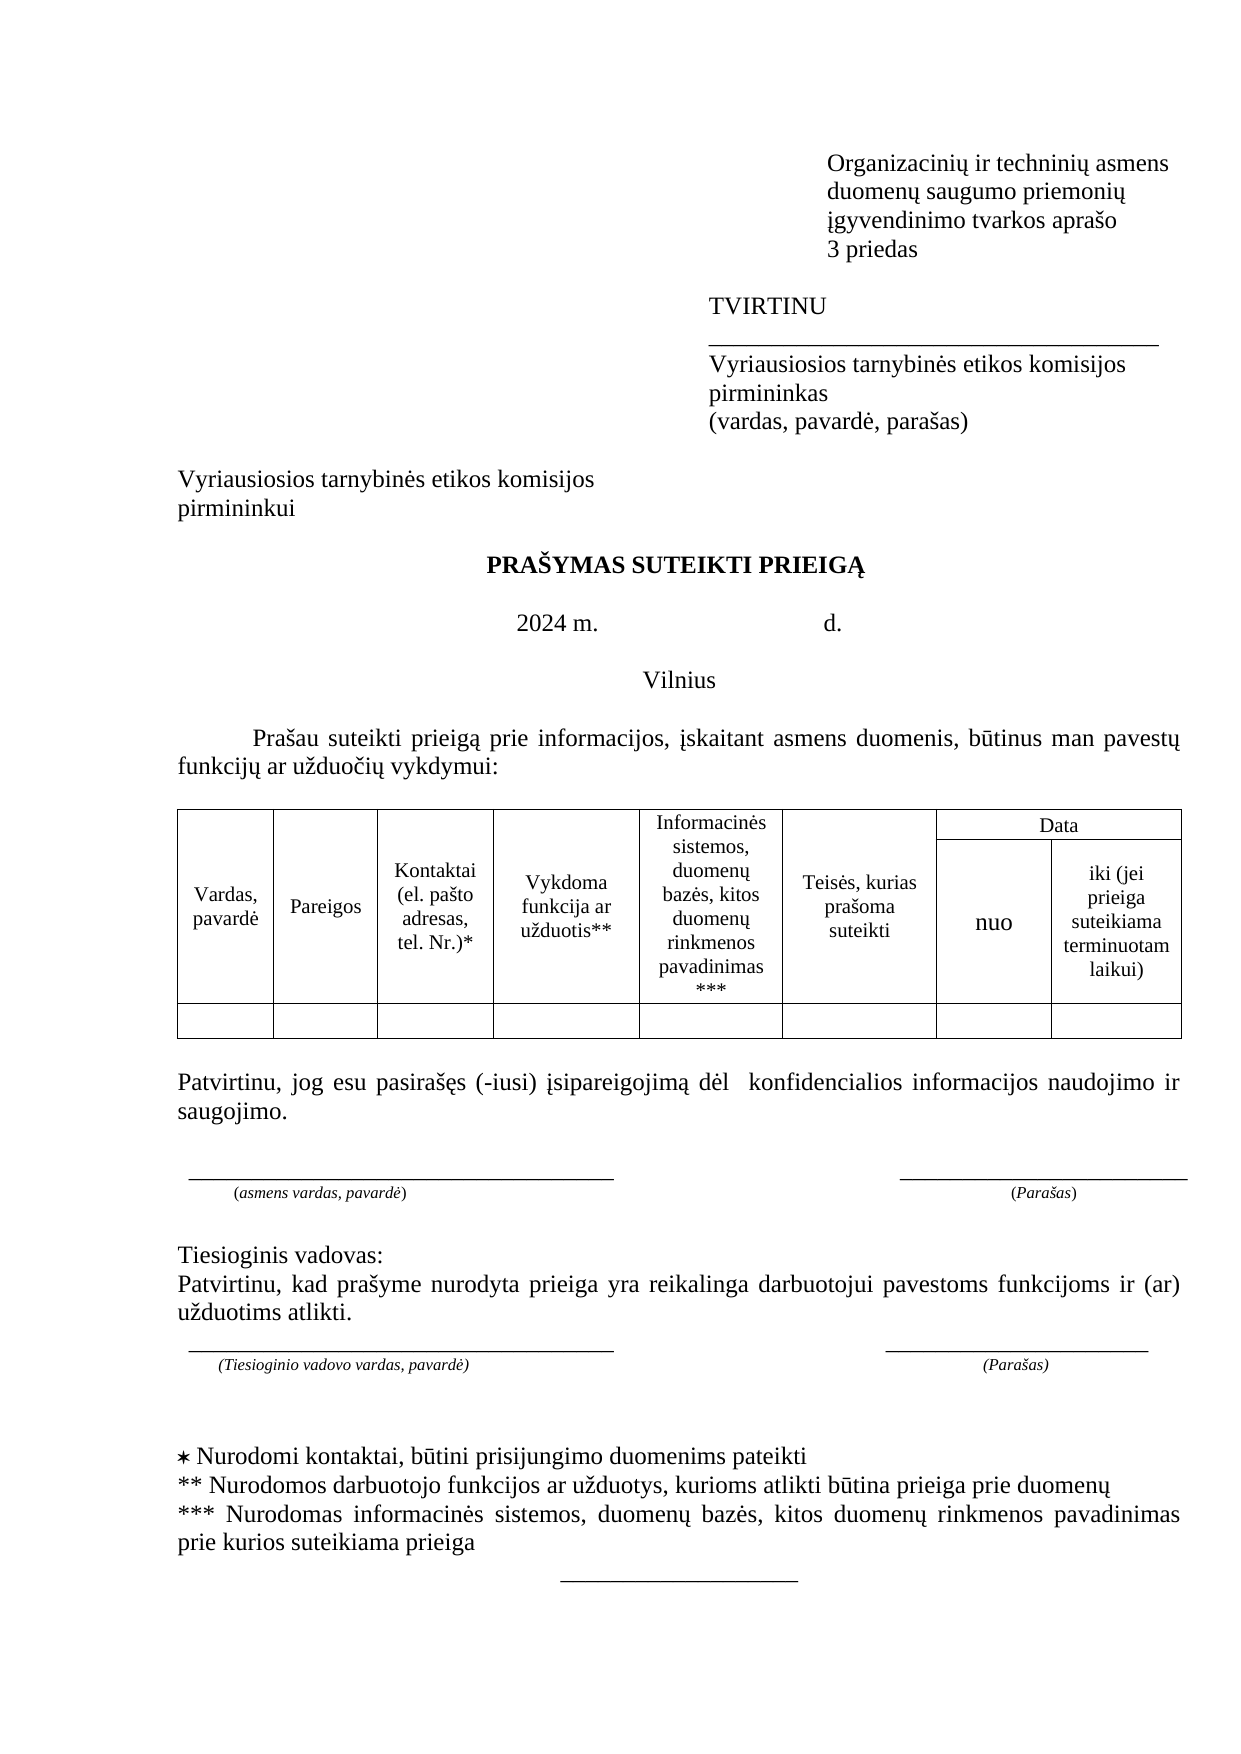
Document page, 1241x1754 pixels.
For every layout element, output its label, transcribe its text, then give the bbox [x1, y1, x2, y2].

text pirmininkui [177, 493, 1181, 521]
table_header Kontaktai (el. pašto adresas, tel. Nr.)* [378, 810, 493, 1002]
table_cell (Parašas) [889, 1183, 1198, 1211]
table_cell [1052, 1004, 1181, 1038]
table_header Informacinės sistemos, duomenų bazės, kitos duomenų rinkmenos pavadinimas *** [640, 810, 782, 1002]
text ____________________________________ [709, 320, 1181, 349]
table_header Pareigos [274, 810, 377, 1002]
table_cell [800, 1183, 888, 1211]
table_cell [937, 1004, 1051, 1038]
text Vyriausiosios tarnybinės etikos komisijos [177, 464, 1181, 493]
text (vardas, pavardė, parašas) [709, 406, 1181, 435]
text  Nurodomi kontaktai, būtini prisijungimo duomenims pateikti [177, 1441, 1181, 1470]
table_cell [494, 1004, 639, 1038]
text 3 priedas [827, 234, 1181, 263]
table_header Vardas, pavardė [178, 810, 273, 1002]
text įgyvendinimo tvarkos aprašo [827, 205, 1181, 234]
table_header _____________________ [838, 1326, 1196, 1355]
table_cell (asmens vardas, pavardė) [177, 1183, 800, 1211]
text Tiesioginis vadovas: [177, 1240, 1181, 1269]
table_header __________________________________ [177, 1154, 800, 1182]
table_cell [274, 1004, 377, 1038]
text Vyriausiosios tarnybinės etikos komisijos [709, 349, 1181, 378]
text 2024 m. d. [177, 608, 1181, 636]
table_cell [783, 1004, 936, 1038]
text Patvirtinu, jog esu pasirašęs (-iusi) įsipareigojimą dėl konfidencialios informacijos naudojimo ir saugojimo. [177, 1067, 1181, 1125]
table_header Data [937, 810, 1181, 839]
text *** Nurodomas informacinės sistemos, duomenų bazės, kitos duomenų rinkmenos pavadinimas prie kurios suteikiama prieiga [177, 1499, 1181, 1556]
table_cell [178, 1004, 273, 1038]
text Prašau suteikti prieigą prie informacijos, įskaitant asmens duomenis, būtinus man pavestų funkcijų ar užduočių vykdymui: [177, 723, 1181, 780]
text Organizacinių ir techninių asmens [827, 148, 1181, 176]
table_cell [378, 1004, 493, 1038]
text ___________________ [177, 1556, 1181, 1585]
text pirmininkas [709, 378, 1181, 406]
table_cell [640, 1004, 782, 1038]
text PRAŠYMAS SUTEIKTI PRIEIGĄ [177, 550, 1181, 579]
table_header [800, 1154, 888, 1182]
table_header _______________________ [889, 1154, 1198, 1182]
table_cell nuo [937, 840, 1051, 1002]
table_cell [809, 1355, 838, 1384]
text TVIRTINU [709, 291, 1181, 320]
text ** Nurodomos darbuotojo funkcijos ar užduotys, kurioms atlikti būtina prieiga prie duomenų [177, 1470, 1181, 1499]
text duomenų saugumo priemonių [827, 176, 1181, 205]
table_cell (Tiesioginio vadovo vardas, pavardė) [177, 1355, 809, 1384]
table_cell (Parašas) [838, 1355, 1196, 1384]
table_header [809, 1326, 838, 1355]
table_header __________________________________ [177, 1326, 809, 1355]
table_cell iki (jei prieiga suteikiama terminuotam laikui) [1052, 840, 1181, 1002]
text Vilnius [177, 665, 1181, 694]
table_header Vykdoma funkcija ar užduotis** [494, 810, 639, 1002]
text Patvirtinu, kad prašyme nurodyta prieiga yra reikalinga darbuotojui pavestoms funkcijoms ir (ar) užduotims atlikti. [177, 1269, 1181, 1326]
table_header Teisės, kurias prašoma suteikti [783, 810, 936, 1002]
